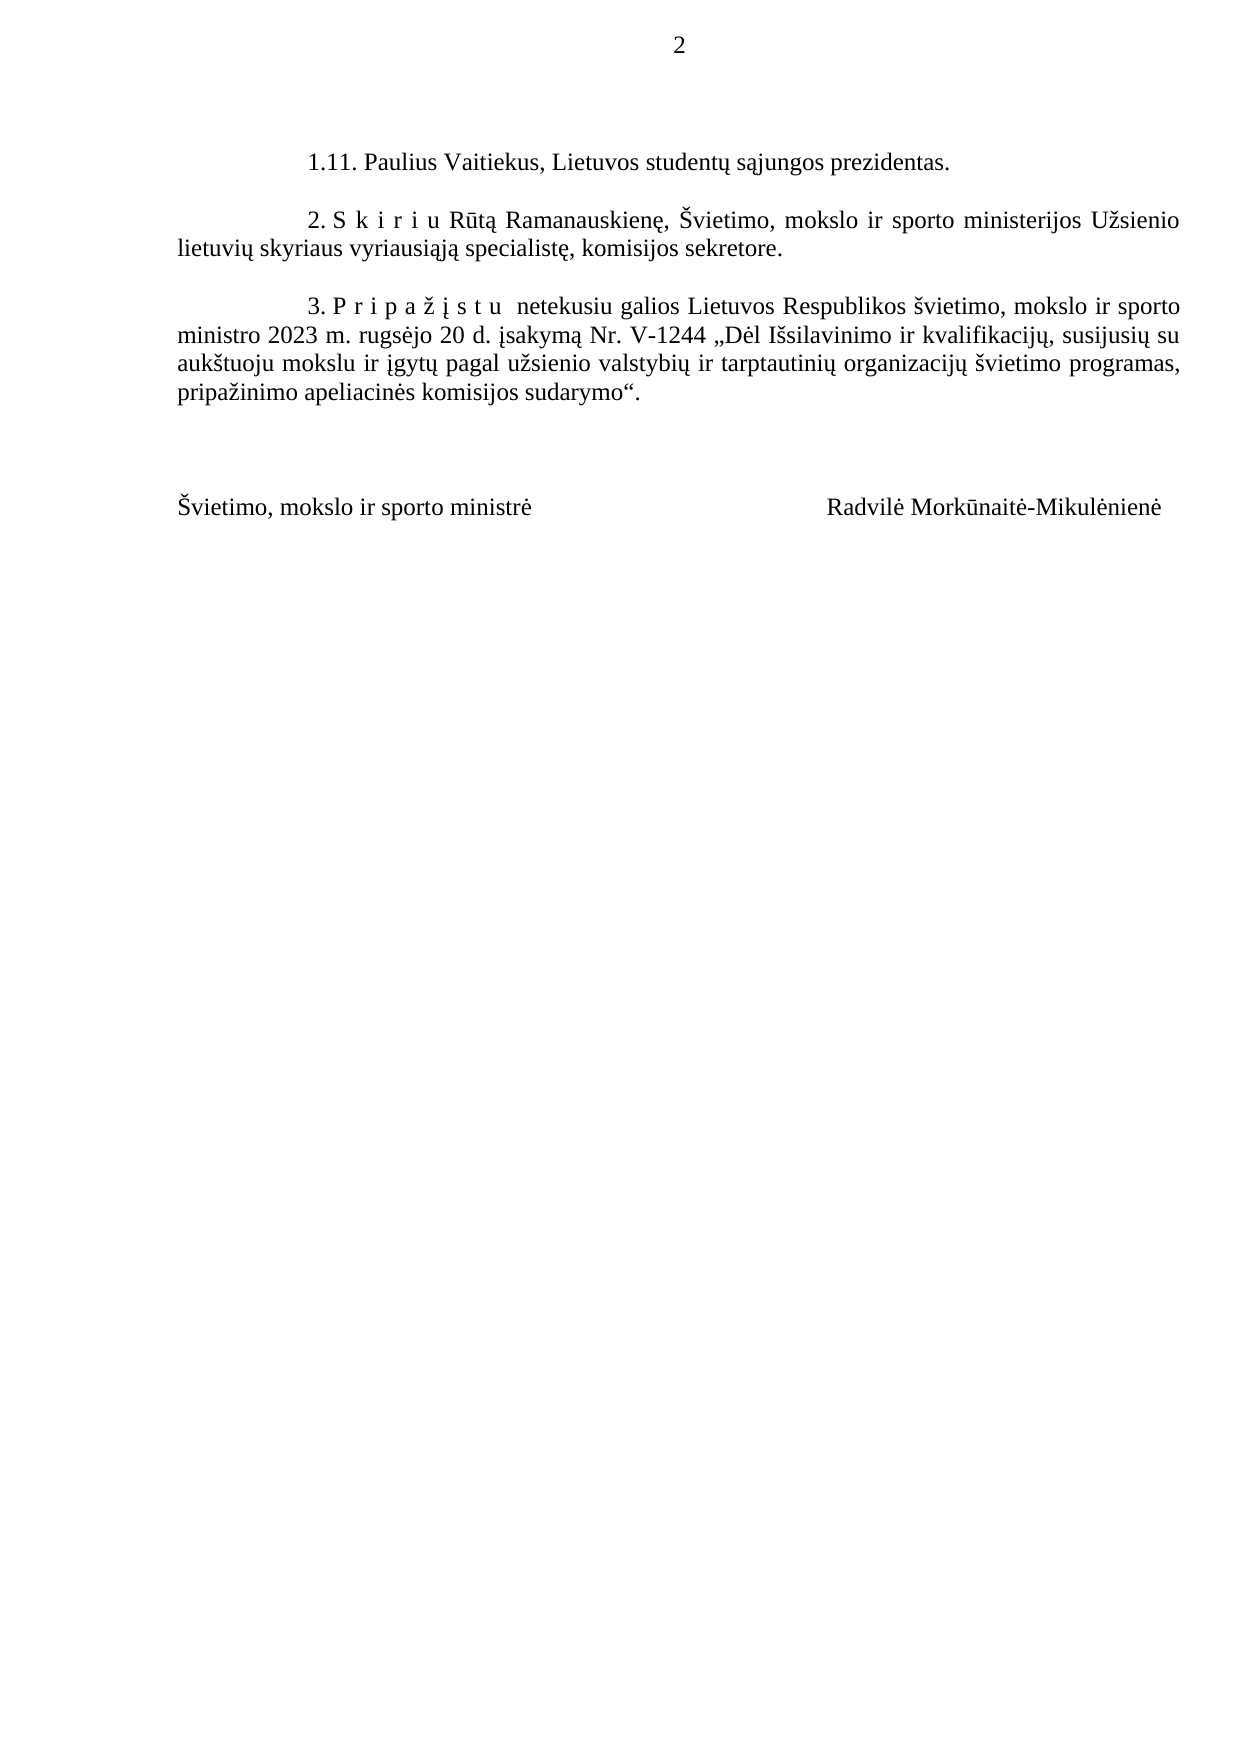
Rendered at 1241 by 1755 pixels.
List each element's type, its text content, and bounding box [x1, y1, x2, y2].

text Švietimo, mokslo ir sporto ministrė Radvilė Morkūnaitė-Mikulėnienė [177, 492, 1182, 521]
text 3. P r i p a ž į s t u netekusiu galios Lietuvos Respublikos švietimo, mokslo ir sporto ministro 2023 m. rugsėjo 20 d. įsakymą Nr. V-1244 „Dėl Išsilavinimo ir kvalifikacijų, susijusių su aukštuoju mokslu ir įgytų pagal užsienio valstybių ir tarptautinių organizacijų švietimo programas, pripažinimo apeliacinės komisijos sudarymo“. [177, 291, 1182, 406]
text 1.11. Paulius Vaitiekus, Lietuvos studentų sąjungos prezidentas. [177, 147, 1182, 176]
text 2. S k i r i u Rūtą Ramanauskienę, Švietimo, mokslo ir sporto ministerijos Užsienio lietuvių skyriaus vyriausiąją specialistę, komisijos sekretore. [177, 205, 1182, 262]
